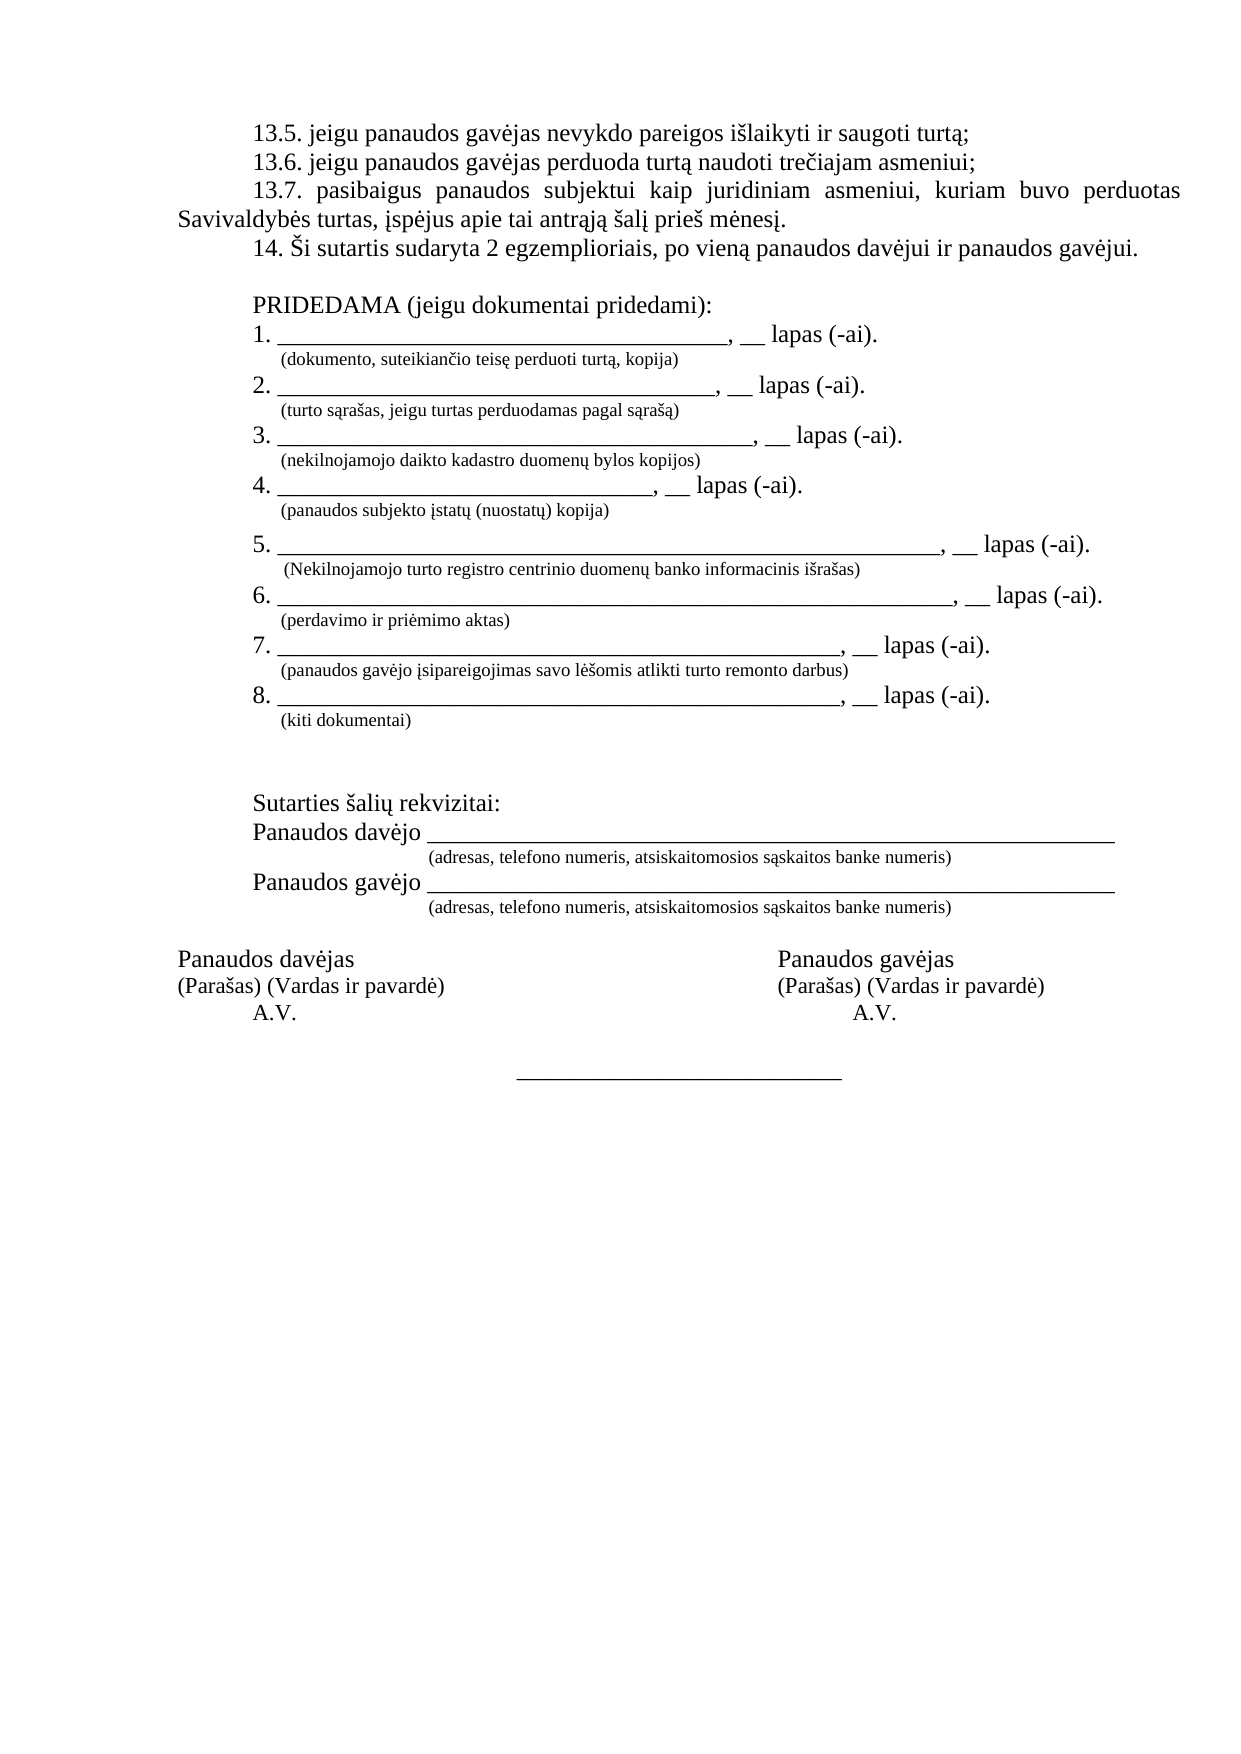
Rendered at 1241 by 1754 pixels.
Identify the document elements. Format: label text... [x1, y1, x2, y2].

text A.V. A.V. [177, 999, 1181, 1025]
text (turto sąrašas, jeigu turtas perduodamas pagal sąrašą) [281, 398, 1181, 420]
text 13.7. pasibaigus panaudos subjektui kaip juridiniam asmeniui, kuriam buvo perduotas Savivaldybės turtas, įspėjus apie tai antrąją šalį prieš mėnesį. [177, 176, 1181, 233]
text (Nekilnojamojo turto registro centrinio duomenų banko informacinis išrašas) [283, 558, 1181, 580]
text __________________________ [177, 1054, 1181, 1083]
text (adresas, telefono numeris, atsiskaitomosios sąskaitos banke numeris) [428, 896, 1181, 917]
text 4. ______________________________, __ lapas (-ai). [177, 470, 1181, 499]
text (Parašas) (Vardas ir pavardė) (Parašas) (Vardas ir pavardė) [177, 973, 1181, 999]
text (dokumento, suteikiančio teisę perduoti turtą, kopija) [281, 348, 1181, 370]
text 7. _____________________________________________, __ lapas (-ai). [177, 630, 1181, 659]
text 5. _____________________________________________________, __ lapas (-ai). [177, 521, 1181, 558]
text 14. Ši sutartis sudaryta 2 egzemplioriais, po vieną panaudos davėjui ir panaudos gavėjui. [177, 233, 1181, 262]
text Panaudos gavėjo _______________________________________________________ [177, 867, 1181, 896]
text 6. ______________________________________________________, __ lapas (-ai). [177, 580, 1181, 608]
text 3. ______________________________________, __ lapas (-ai). [177, 420, 1181, 449]
text (nekilnojamojo daikto kadastro duomenų bylos kopijos) [281, 449, 1181, 470]
text (panaudos subjekto įstatų (nuostatų) kopija) [281, 499, 1181, 521]
text Panaudos davėjas Panaudos gavėjas [177, 944, 1181, 973]
text (panaudos gavėjo įsipareigojimas savo lėšomis atlikti turto remonto darbus) [281, 659, 1181, 680]
text (adresas, telefono numeris, atsiskaitomosios sąskaitos banke numeris) [428, 846, 1181, 867]
text 13.6. jeigu panaudos gavėjas perduoda turtą naudoti trečiajam asmeniui; [177, 147, 1181, 176]
text 8. _____________________________________________, __ lapas (-ai). [177, 680, 1181, 709]
text 13.5. jeigu panaudos gavėjas nevykdo pareigos išlaikyti ir saugoti turtą; [177, 118, 1181, 147]
text (kiti dokumentai) [281, 709, 1181, 731]
text (perdavimo ir priėmimo aktas) [281, 608, 1181, 630]
text Panaudos davėjo _______________________________________________________ [177, 817, 1181, 846]
text PRIDEDAMA (jeigu dokumentai pridedami): [177, 291, 1181, 319]
text 1. ____________________________________, __ lapas (-ai). [177, 319, 1181, 348]
text Sutarties šalių rekvizitai: [177, 788, 1181, 817]
text 2. ___________________________________, __ lapas (-ai). [177, 370, 1181, 398]
